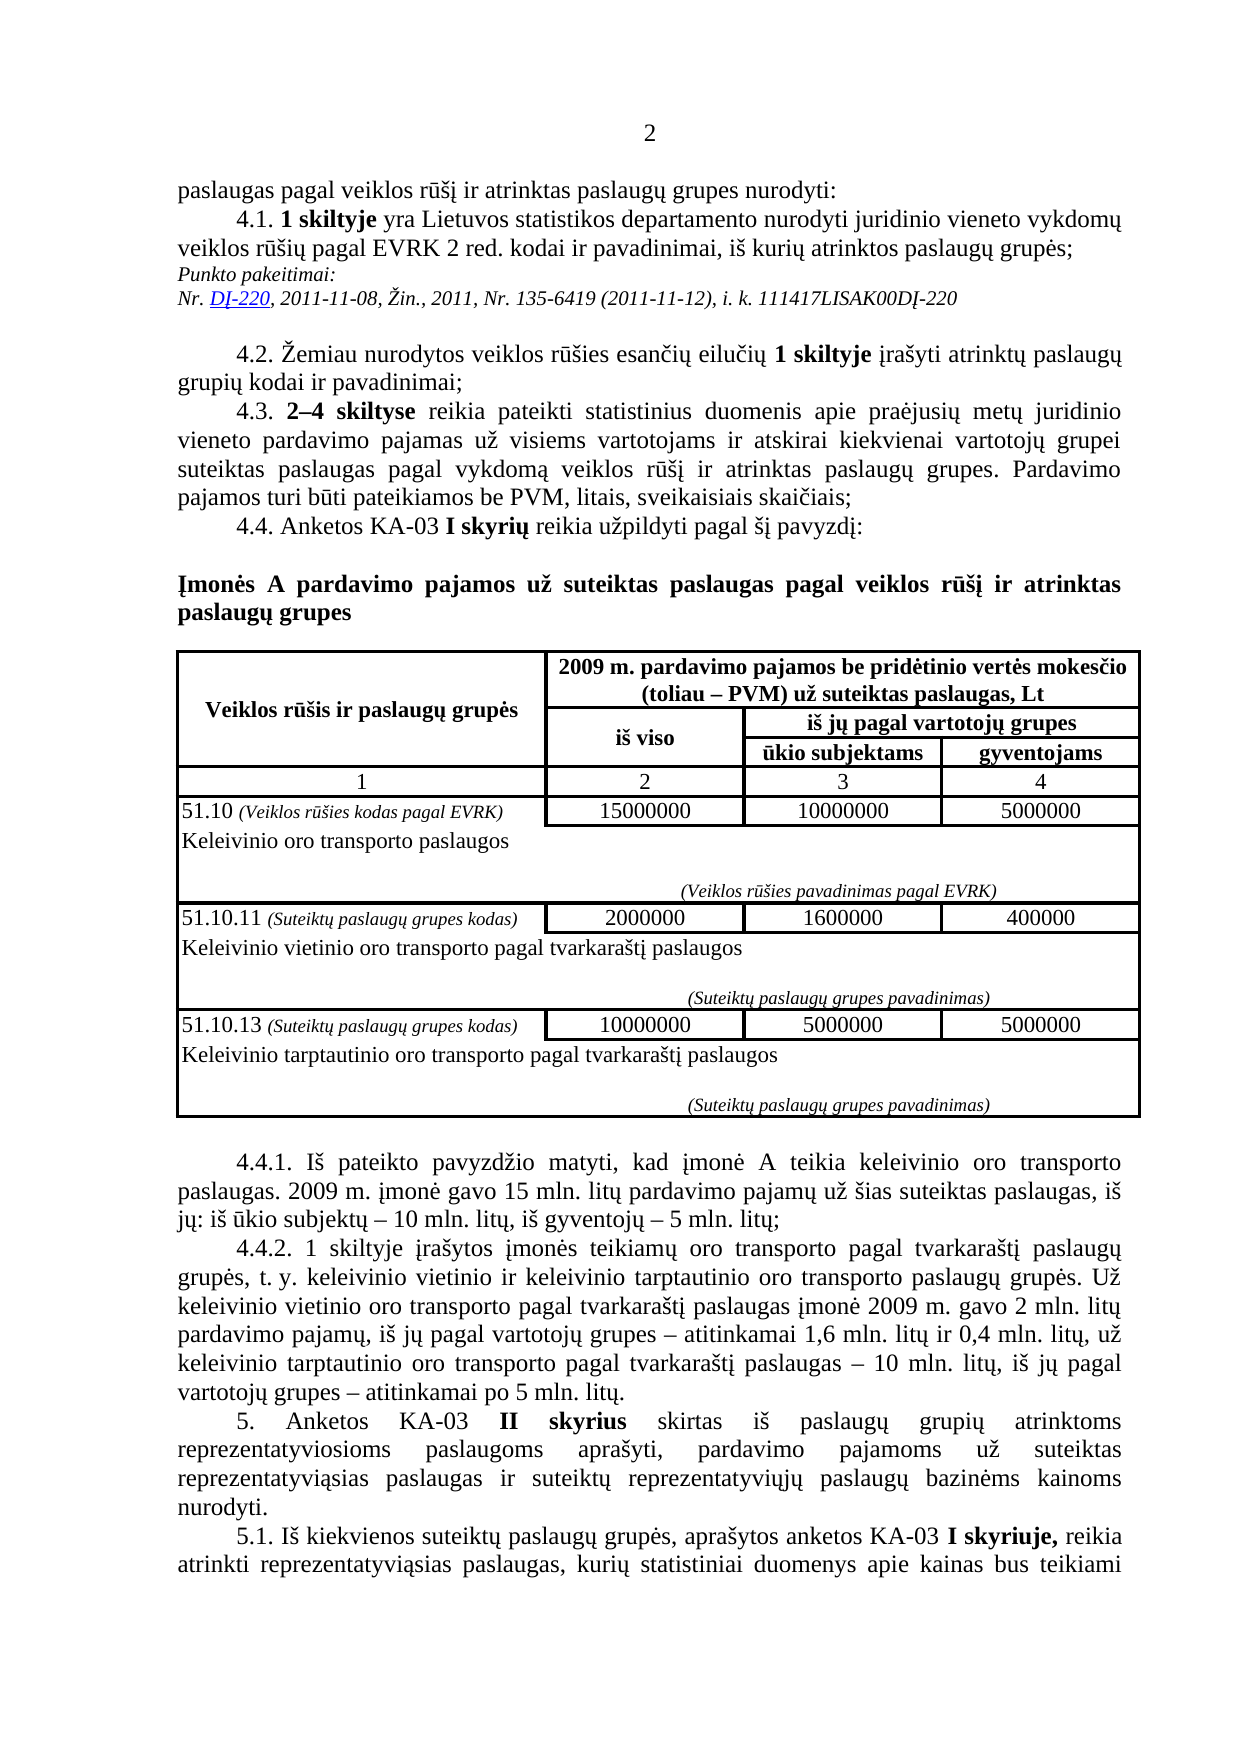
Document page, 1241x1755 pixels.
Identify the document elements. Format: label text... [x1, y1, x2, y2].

text 4.1. 1 skiltyje yra Lietuvos statistikos departamento nurodyti juridinio vieneto vykdomų veiklos rūšių pagal EVRK 2 red. kodai ir pavadinimai, iš kurių atrinktos paslaugų grupės; [177, 204, 1122, 262]
table_cell iš viso [548, 709, 742, 765]
table_header Veiklos rūšis ir paslaugų grupės [179, 653, 544, 765]
text Įmonės A pardavimo pajamos už suteiktas paslaugas pagal veiklos rūšį ir atrinktas paslaugų grupes [177, 569, 1122, 626]
text 4.4.2. 1 skiltyje įrašytos įmonės teikiamų oro transporto pagal tvarkaraštį paslaugų grupės, t. y. keleivinio vietinio ir keleivinio tarptautinio oro transporto paslaugų grupės. Už keleivinio vietinio oro transporto pagal tvarkaraštį paslaugas įmonė 2009 m. gavo 2 mln. litų pardavimo pajamų, iš jų pagal vartotojų grupes – atitinkamai 1,6 mln. litų ir 0,4 mln. litų, už keleivinio tarptautinio oro transporto pagal tvarkaraštį paslaugas – 10 mln. litų, iš jų pagal vartotojų grupes – atitinkamai po 5 mln. litų. [177, 1233, 1122, 1406]
table_cell Keleivinio vietinio oro transporto pagal tvarkaraštį paslaugos (Suteiktų paslaugų grupes pavadinimas) [179, 931, 544, 1008]
text 4.4. Anketos KA-03 I skyrių reikia užpildyti pagal šį pavyzdį: [177, 511, 1122, 540]
text Punkto pakeitimai: [177, 262, 1122, 286]
table_cell Keleivinio tarptautinio oro transporto pagal tvarkaraštį paslaugos (Suteiktų paslaugų grupes pavadinimas) [179, 1038, 544, 1115]
text 4.2. Žemiau nurodytos veiklos rūšies esančių eilučių 1 skiltyje įrašyti atrinktų paslaugų grupių kodai ir pavadinimai; [177, 339, 1122, 396]
text Nr. DĮ-220, 2011-11-08, Žin., 2011, Nr. 135-6419 (2011-11-12), i. k. 111417LISAK00DĮ-220 [177, 286, 1122, 310]
text 5.1. Iš kiekvienos suteiktų paslaugų grupės, aprašytos anketos KA-03 I skyriuje, reikia atrinkti reprezentatyviąsias paslaugas, kurių statistiniai duomenys apie kainas bus teikiami [177, 1521, 1122, 1578]
text 5. Anketos KA-03 II skyrius skirtas iš paslaugų grupių atrinktoms reprezentatyviosioms paslaugoms aprašyti, pardavimo pajamoms už suteiktas reprezentatyviąsias paslaugas ir suteiktų reprezentatyviųjų paslaugų bazinėms kainoms nurodyti. [177, 1406, 1122, 1521]
table_cell Keleivinio oro transporto paslaugos (Veiklos rūšies pavadinimas pagal EVRK) [179, 824, 544, 901]
text 4.4.1. Iš pateikto pavyzdžio matyti, kad įmonė A teikia keleivinio oro transporto paslaugas. 2009 m. įmonė gavo 15 mln. litų pardavimo pajamų už šias suteiktas paslaugas, iš jų: iš ūkio subjektų – 10 mln. litų, iš gyventojų – 5 mln. litų; [177, 1147, 1122, 1233]
text paslaugas pagal veiklos rūšį ir atrinktas paslaugų grupes nurodyti: [177, 176, 1122, 204]
text 4.3. 2–4 skiltyse reikia pateikti statistinius duomenis apie praėjusių metų juridinio vieneto pardavimo pajamas už visiems vartotojams ir atskirai kiekvienai vartotojų grupei suteiktas paslaugas pagal vykdomą veiklos rūšį ir atrinktas paslaugų grupes. Pardavimo pajamos turi būti pateikiamos be PVM, litais, sveikaisiais skaičiais; [177, 396, 1122, 511]
